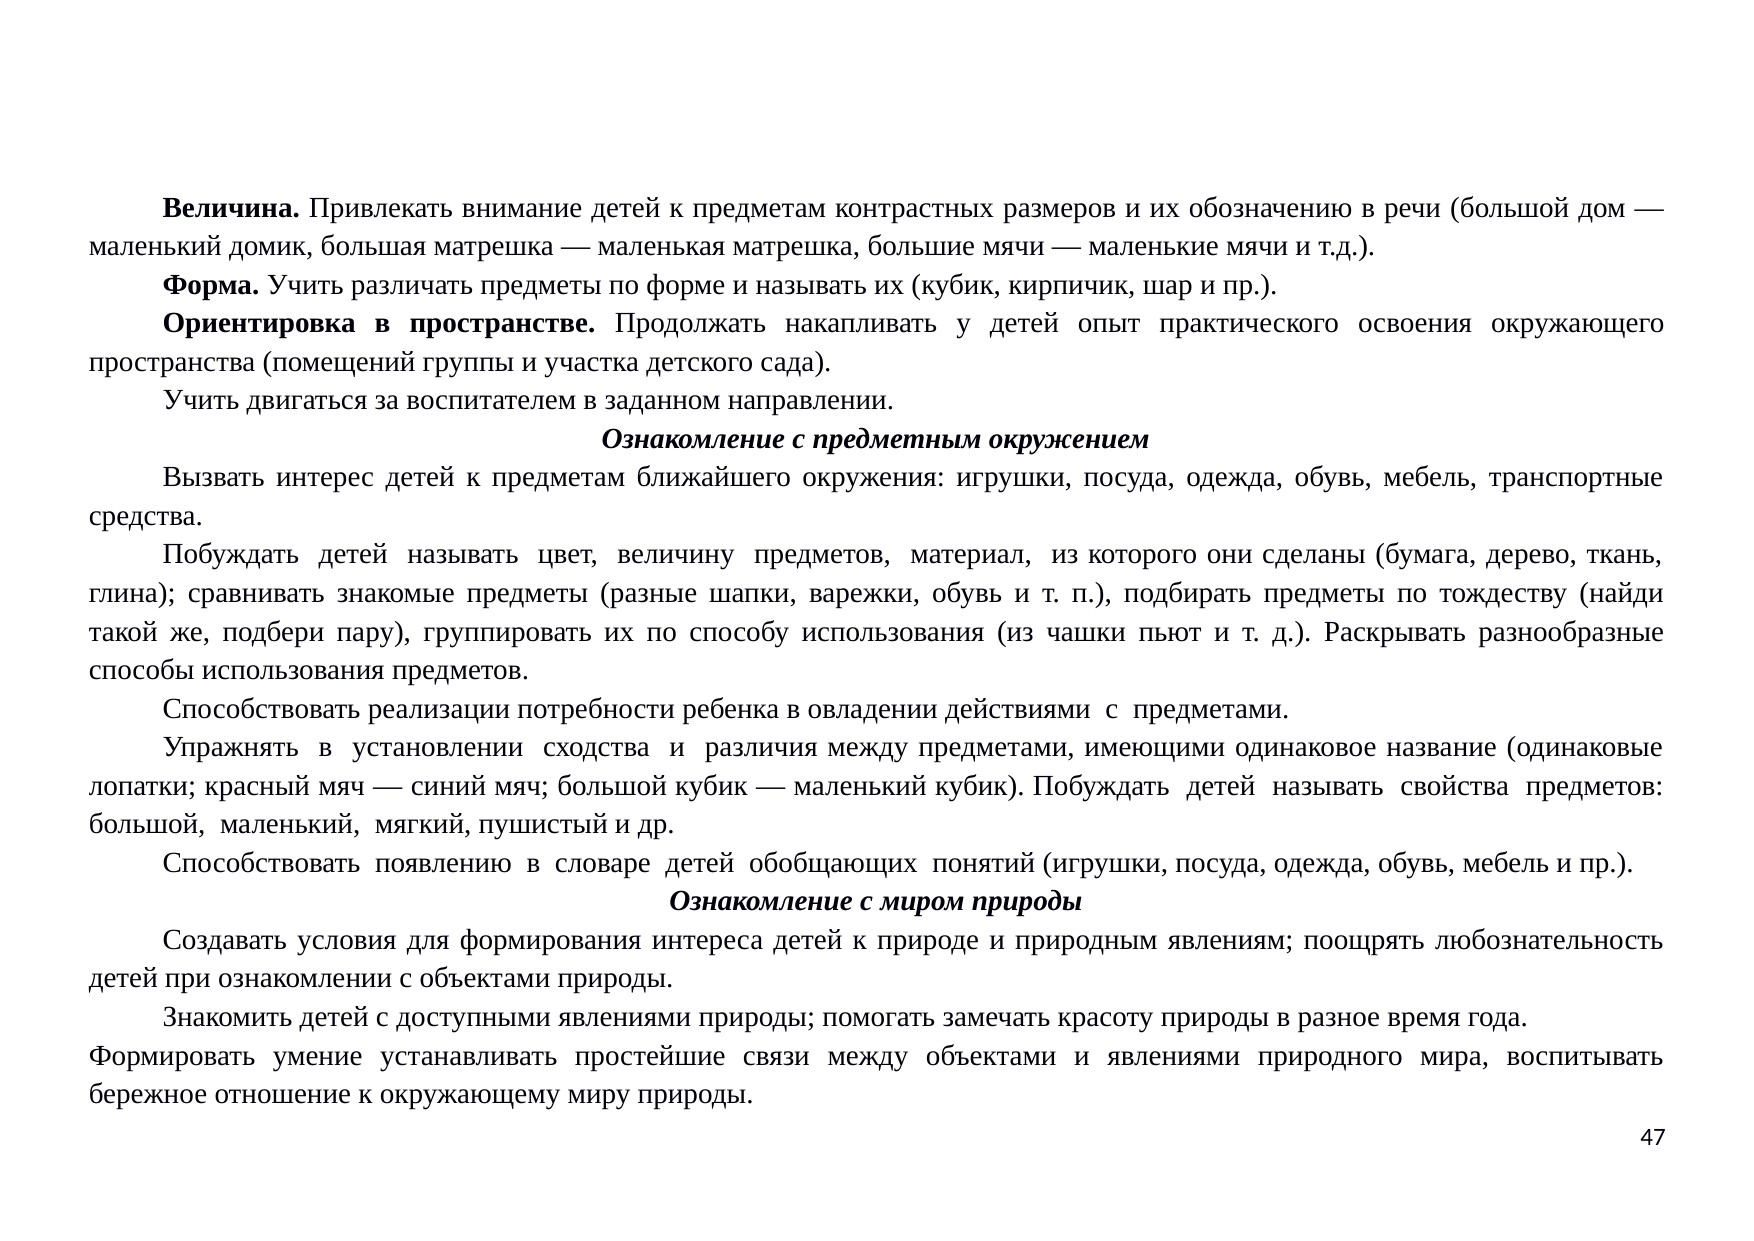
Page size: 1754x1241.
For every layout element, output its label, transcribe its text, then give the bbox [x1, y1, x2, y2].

text Способствовать реализации потребности ребенка в овладении действиями с предметами. [88, 691, 1665, 724]
text Вызвать интерес детей к предметам ближайшего окружения: игрушки, посуда, одежда, обувь, мебель, транспортные средства. [88, 459, 1665, 532]
text Способствовать появлению в словаре детей обобщающих понятий (игрушки, посуда, одежда, обувь, мебель и пр.). [88, 845, 1665, 878]
text Ориентировка в пространстве. Продолжать накапливать у детей опыт практического освоения окружающего пространства (помещений группы и участка детского сада). [88, 305, 1665, 377]
text Формировать умение устанавливать простейшие связи между объектами и явлениями природного мира, воспитывать бережное отношение к окружающему миру природы. [88, 1038, 1665, 1110]
text Учить двигаться за воспитателем в заданном направлении. [88, 382, 1665, 416]
text Форма. Учить различать предметы по форме и называть их (кубик, кирпичик, шар и пр.). [88, 267, 1665, 300]
text Побуждать детей называть цвет, величину предметов, материал, из которого они сделаны (бумага, дерево, ткань, глина); сравнивать знакомые предметы (разные шапки, варежки, обувь и т. п.), подбирать предметы по тождеству (найди такой же, подбери пару), группировать их по способу использования (из чашки пьют и т. д.). Раскрывать разнообразные способы использования предметов. [88, 537, 1665, 686]
text Создавать условия для формирования интереса детей к природе и природным явлениям; поощрять любознательность детей при ознакомлении с объектами природы. [88, 922, 1665, 994]
text Ознакомление с предметным окружением [88, 421, 1665, 454]
text Ознакомление с миром природы [88, 883, 1665, 917]
text Величина. Привлекать внимание детей к предметам контрастных размеров и их обозначению в речи (большой дом — маленький домик, большая матрешка — маленькая матрешка, большие мячи — маленькие мячи и т.д.). [88, 190, 1665, 262]
text Упражнять в установлении сходства и различия между предметами, имеющими одинаковое название (одинаковые лопатки; красный мяч — синий мяч; большой кубик — маленький кубик). Побуждать детей называть свойства предметов: большой, маленький, мягкий, пушистый и др. [88, 729, 1665, 840]
text Знакомить детей с доступными явлениями природы; помогать замечать красоту природы в разное время года. [88, 999, 1665, 1033]
